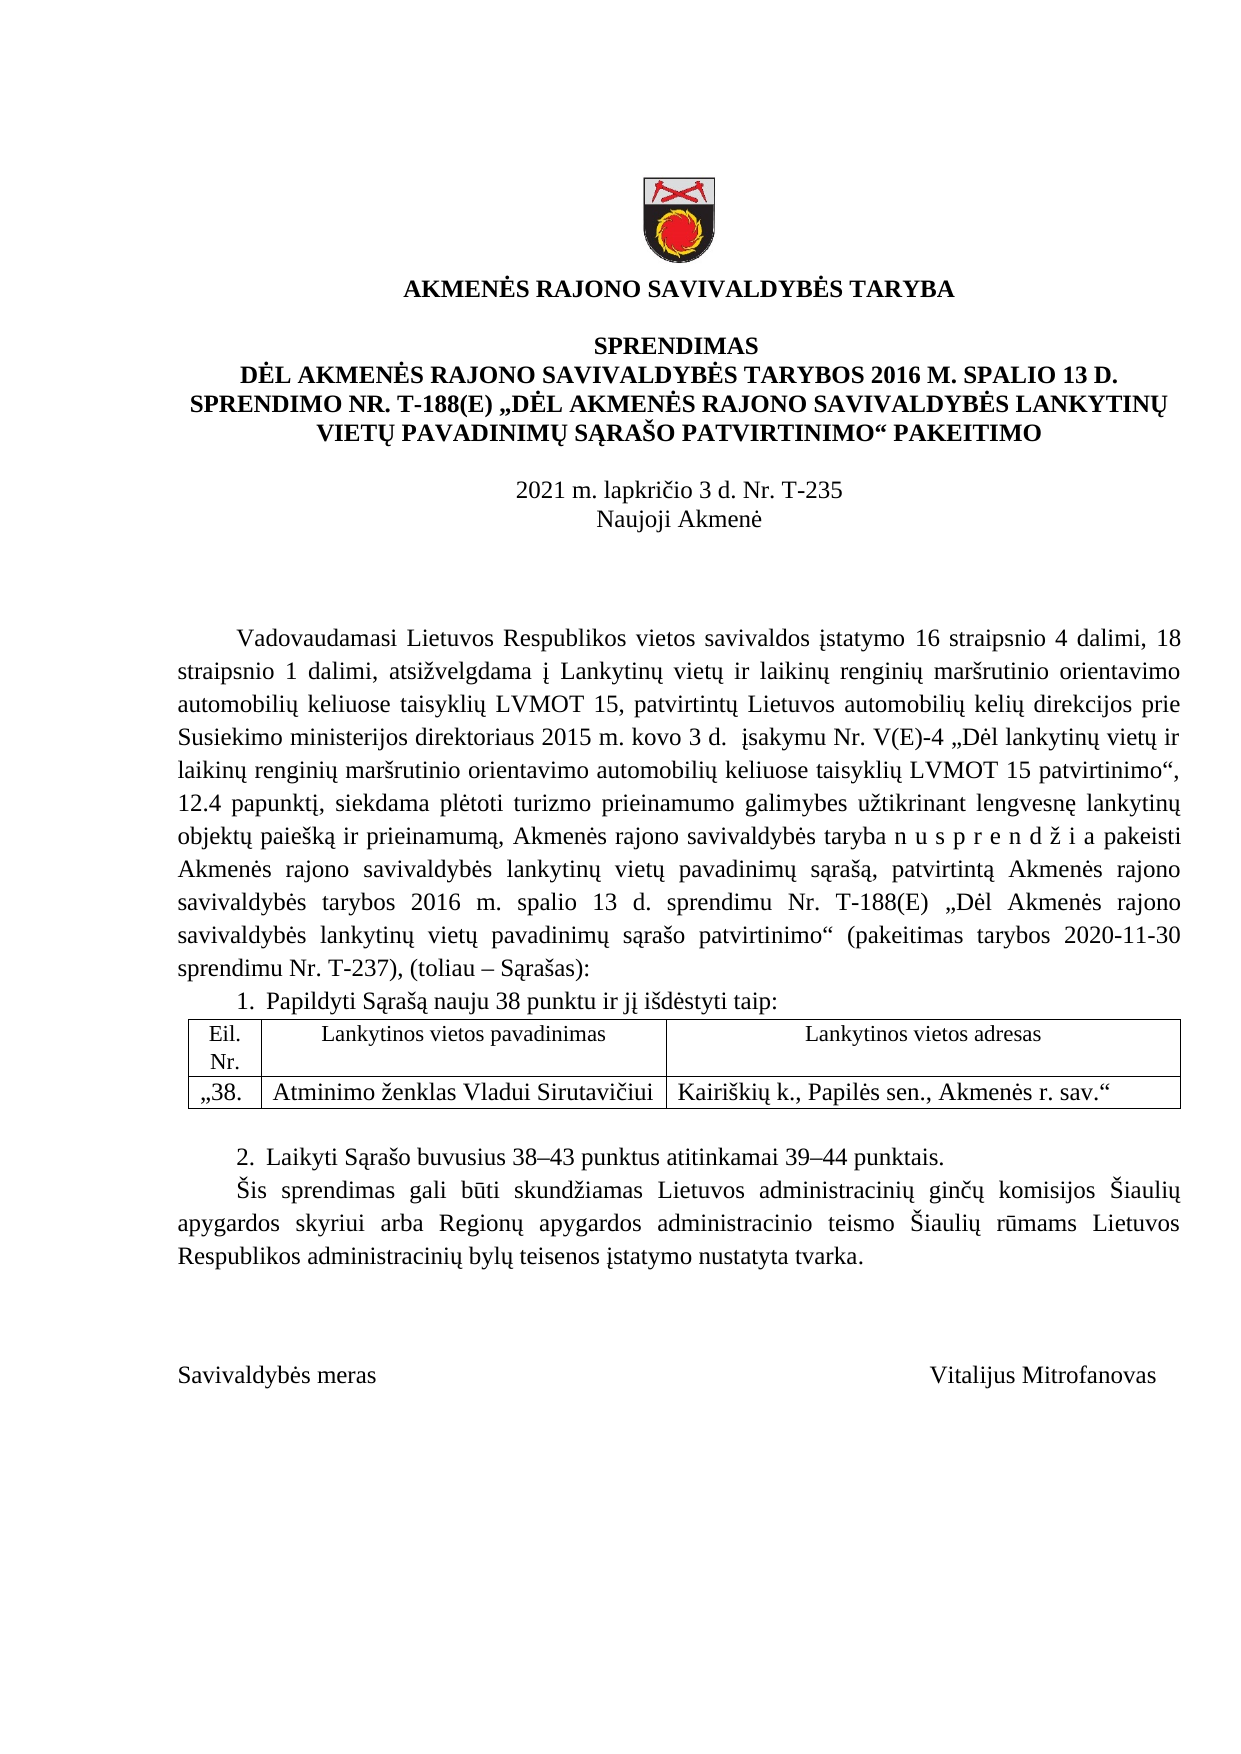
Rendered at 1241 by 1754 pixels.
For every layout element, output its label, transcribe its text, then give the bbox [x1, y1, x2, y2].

text 1. Papildyti Sąrašą nauju 38 punktu ir jį išdėstyti taip: [177, 986, 1181, 1015]
text Savivaldybės meras Vitalijus Mitrofanovas [177, 1360, 1167, 1389]
text 2021 m. lapkričio 3 d. Nr. T-235 [177, 475, 1181, 504]
text Vadovaudamasi Lietuvos Respublikos vietos savivaldos įstatymo 16 straipsnio 4 dalimi, 18 straipsnio 1 dalimi, atsižvelgdama į Lankytinų vietų ir laikinų renginių maršrutinio orientavimo automobilių keliuose taisyklių LVMOT 15, patvirtintų Lietuvos automobilių kelių direkcijos prie Susiekimo ministerijos direktoriaus 2015 m. kovo 3 d. įsakymu Nr. V(E)-4 „Dėl lankytinų vietų ir laikinų renginių maršrutinio orientavimo automobilių keliuose taisyklių LVMOT 15 patvirtinimo“, 12.4 papunktį, siekdama plėtoti turizmo prieinamumo galimybes užtikrinant lengvesnę lankytinų objektų paiešką ir prieinamumą, Akmenės rajono savivaldybės taryba n u s p r e n d ž i a pakeisti Akmenės rajono savivaldybės lankytinų vietų pavadinimų sąrašą, patvirtintą Akmenės rajono savivaldybės tarybos 2016 m. spalio 13 d. sprendimu Nr. T-188(E) „Dėl Akmenės rajono savivaldybės lankytinų vietų pavadinimų sąrašo patvirtinimo“ (pakeitimas tarybos 2020-11-30 sprendimu Nr. T-237), (toliau – Sąrašas): [177, 623, 1181, 982]
text DĖL AKMENĖS RAJONO SAVIVALDYBĖS TARYBOS 2016 M. SPALIO 13 D. SPRENDIMO NR. T-188(E) „DĖL AKMENĖS RAJONO SAVIVALDYBĖS LANKYTINŲ VIETŲ PAVADINIMŲ SĄRAŠO PATVIRTINIMO“ PAKEITIMO [177, 360, 1181, 446]
table_cell Atminimo ženklas Vladui Sirutavičiui [262, 1077, 666, 1108]
text AKMENĖS RAJONO SAVIVALDYBĖS TARYBA [177, 274, 1181, 303]
table_header Eil. Nr. [189, 1020, 261, 1076]
text SPRENDIMAS [177, 331, 1181, 360]
text Šis sprendimas gali būti skundžiamas Lietuvos administracinių ginčų komisijos Šiaulių apygardos skyriui arba Regionų apygardos administracinio teismo Šiaulių rūmams Lietuvos Respublikos administracinių bylų teisenos įstatymo nustatyta tvarka. [177, 1175, 1181, 1269]
table_cell Kairiškių k., Papilės sen., Akmenės r. sav.“ [667, 1077, 1180, 1108]
text 2. Laikyti Sąrašo buvusius 38–43 punktus atitinkamai 39–44 punktais. [177, 1142, 1181, 1171]
table_cell „38. [189, 1077, 261, 1108]
table_header Lankytinos vietos pavadinimas [262, 1020, 666, 1076]
table_header Lankytinos vietos adresas [667, 1020, 1180, 1076]
text Naujoji Akmenė [177, 504, 1181, 533]
